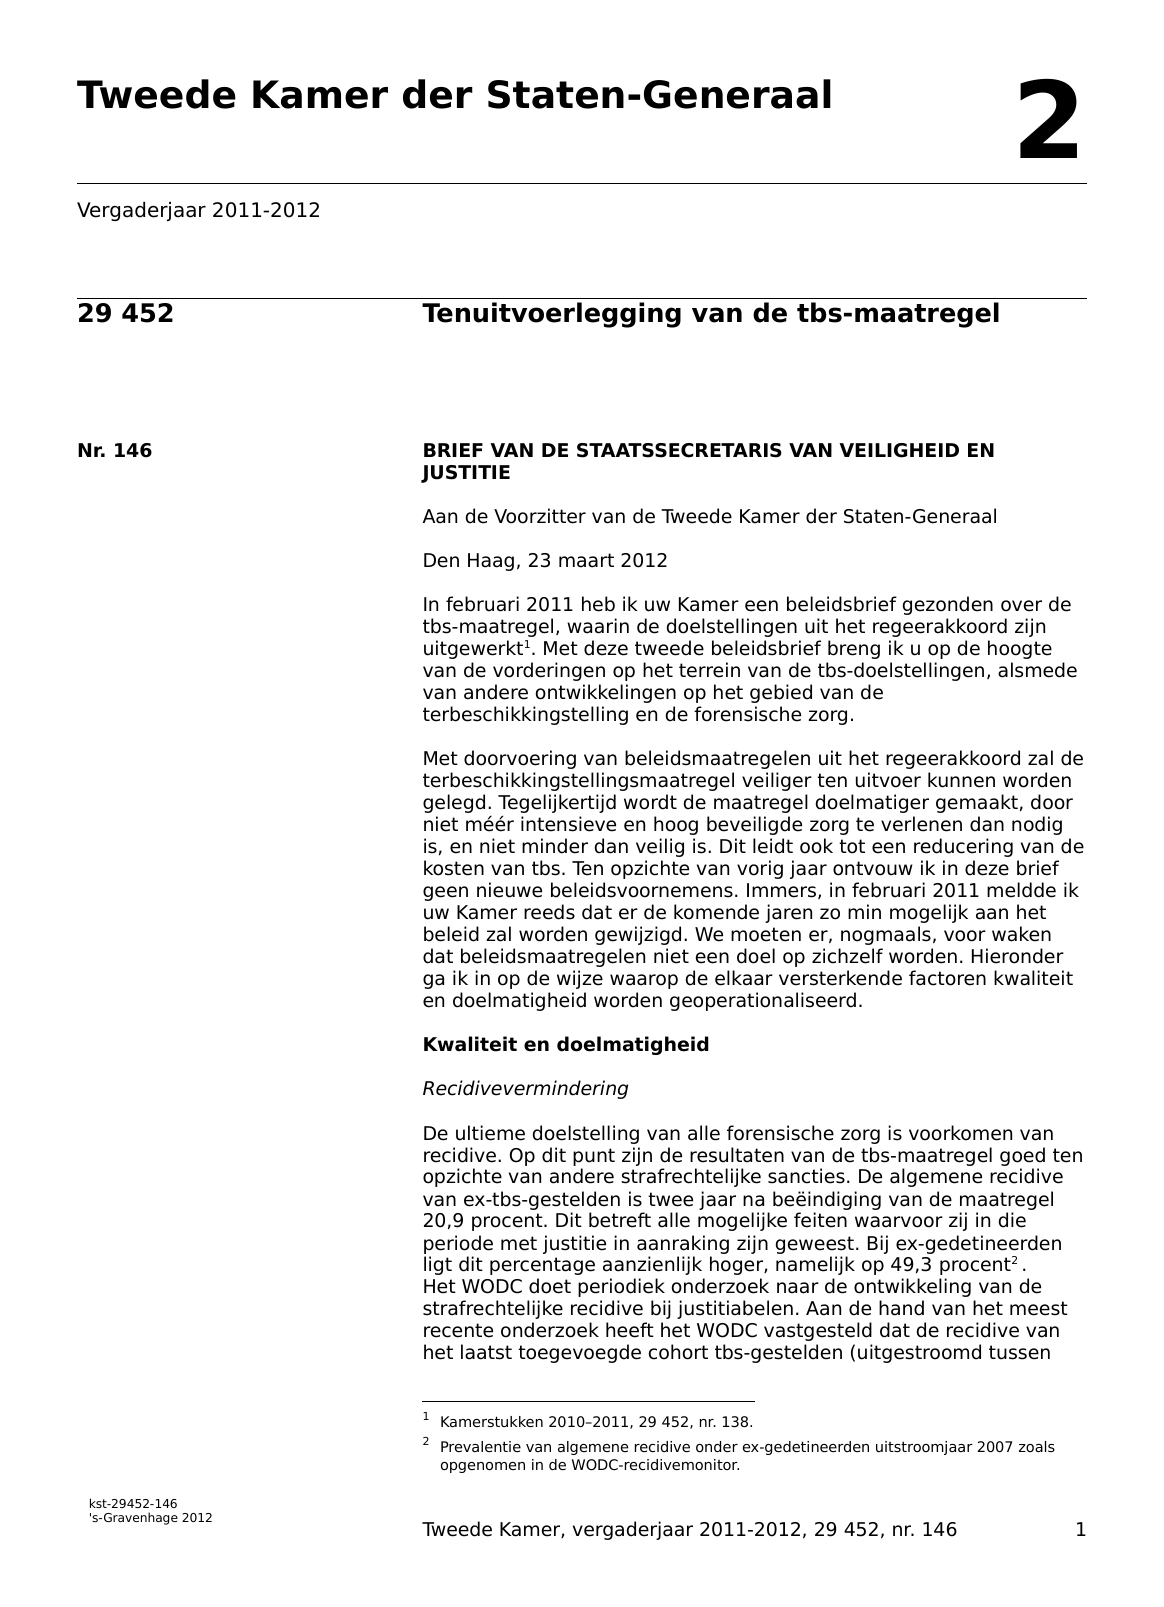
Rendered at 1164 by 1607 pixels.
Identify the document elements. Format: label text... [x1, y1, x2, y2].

text Het WODC doet periodiek onderzoek naar de ontwikkeling van de strafrechtelijke recidive bij justitiabelen. Aan de hand van het meest recente onderzoek heeft het WODC vastgesteld dat de recidive van het laatst toegevoegde cohort tbs-gestelden (uitgestroomd tussen [422, 1276, 1087, 1364]
subtitle Kwaliteit en doelmatigheid [422, 1034, 1087, 1056]
subtitle 29 452 Tenuitvoerlegging van de tbs-maatregel [77, 299, 1087, 329]
text Aan de Voorzitter van de Tweede Kamer der Staten-Generaal [422, 506, 1087, 528]
text 's-Gravenhage 2012 [88, 1511, 323, 1525]
subtitle Nr. 146 BRIEF VAN DE STAATSSECRETARIS VAN VEILIGHEID EN JUSTITIE [77, 440, 1087, 484]
text Prevalentie van algemene recidive onder ex-gedetineerden uitstroomjaar 2007 zoals opgenomen in de WODC-recidivemonitor. [422, 1435, 1087, 1474]
text Den Haag, 23 maart 2012 [422, 550, 1087, 572]
table_header 2 [886, 59, 1087, 183]
table_header Tweede Kamer der Staten-Generaal [77, 59, 886, 183]
text Met doorvoering van beleidsmaatregelen uit het regeerakkoord zal de terbeschikkingstellingsmaatregel veiliger ten uitvoer kunnen worden gelegd. Tegelijkertijd wordt de maatregel doelmatiger gemaakt, door niet méér intensieve en hoog beveiligde zorg te verlenen dan nodig is, en niet minder dan veilig is. Dit leidt ook tot een reducering van de kosten van tbs. Ten opzichte van vorig jaar ontvouw ik in deze brief geen nieuwe beleidsvoornemens. Immers, in februari 2011 meldde ik uw Kamer reeds dat er de komende jaren zo min mogelijk aan het beleid zal worden gewijzigd. We moeten er, nogmaals, voor waken dat beleidsmaatregelen niet een doel op zichzelf worden. Hieronder ga ik in op de wijze waarop de elkaar versterkende factoren kwaliteit en doelmatigheid worden geoperationaliseerd. [422, 748, 1087, 1012]
text In februari 2011 heb ik uw Kamer een beleidsbrief gezonden over de tbs-maatregel, waarin de doelstellingen uit het regeerakkoord zijn uitgewerkt. Met deze tweede beleidsbrief breng ik u op de hoogte van de vorderingen op het terrein van de tbs-doelstellingen, alsmede van andere ontwikkelingen op het gebied van de terbeschikkingstelling en de forensische zorg. [422, 594, 1087, 726]
text Kamerstukken 2010–2011, 29 452, nr. 138. [422, 1410, 1087, 1432]
subtitle Recidivevermindering [422, 1078, 1087, 1100]
text De ultieme doelstelling van alle forensische zorg is voorkomen van recidive. Op dit punt zijn de resultaten van de tbs-maatregel goed ten opzichte van andere strafrechtelijke sancties. De algemene recidive van ex-tbs-gestelden is twee jaar na beëindiging van de maatregel 20,9 procent. Dit betreft alle mogelijke feiten waarvoor zij in die periode met justitie in aanraking zijn geweest. Bij ex-gedetineerden ligt dit percentage aanzienlijk hoger, namelijk op 49,3 procent. [422, 1122, 1087, 1276]
table_cell Vergaderjaar 2011-2012 [77, 184, 1087, 298]
text kst-29452-146 [88, 1497, 323, 1511]
